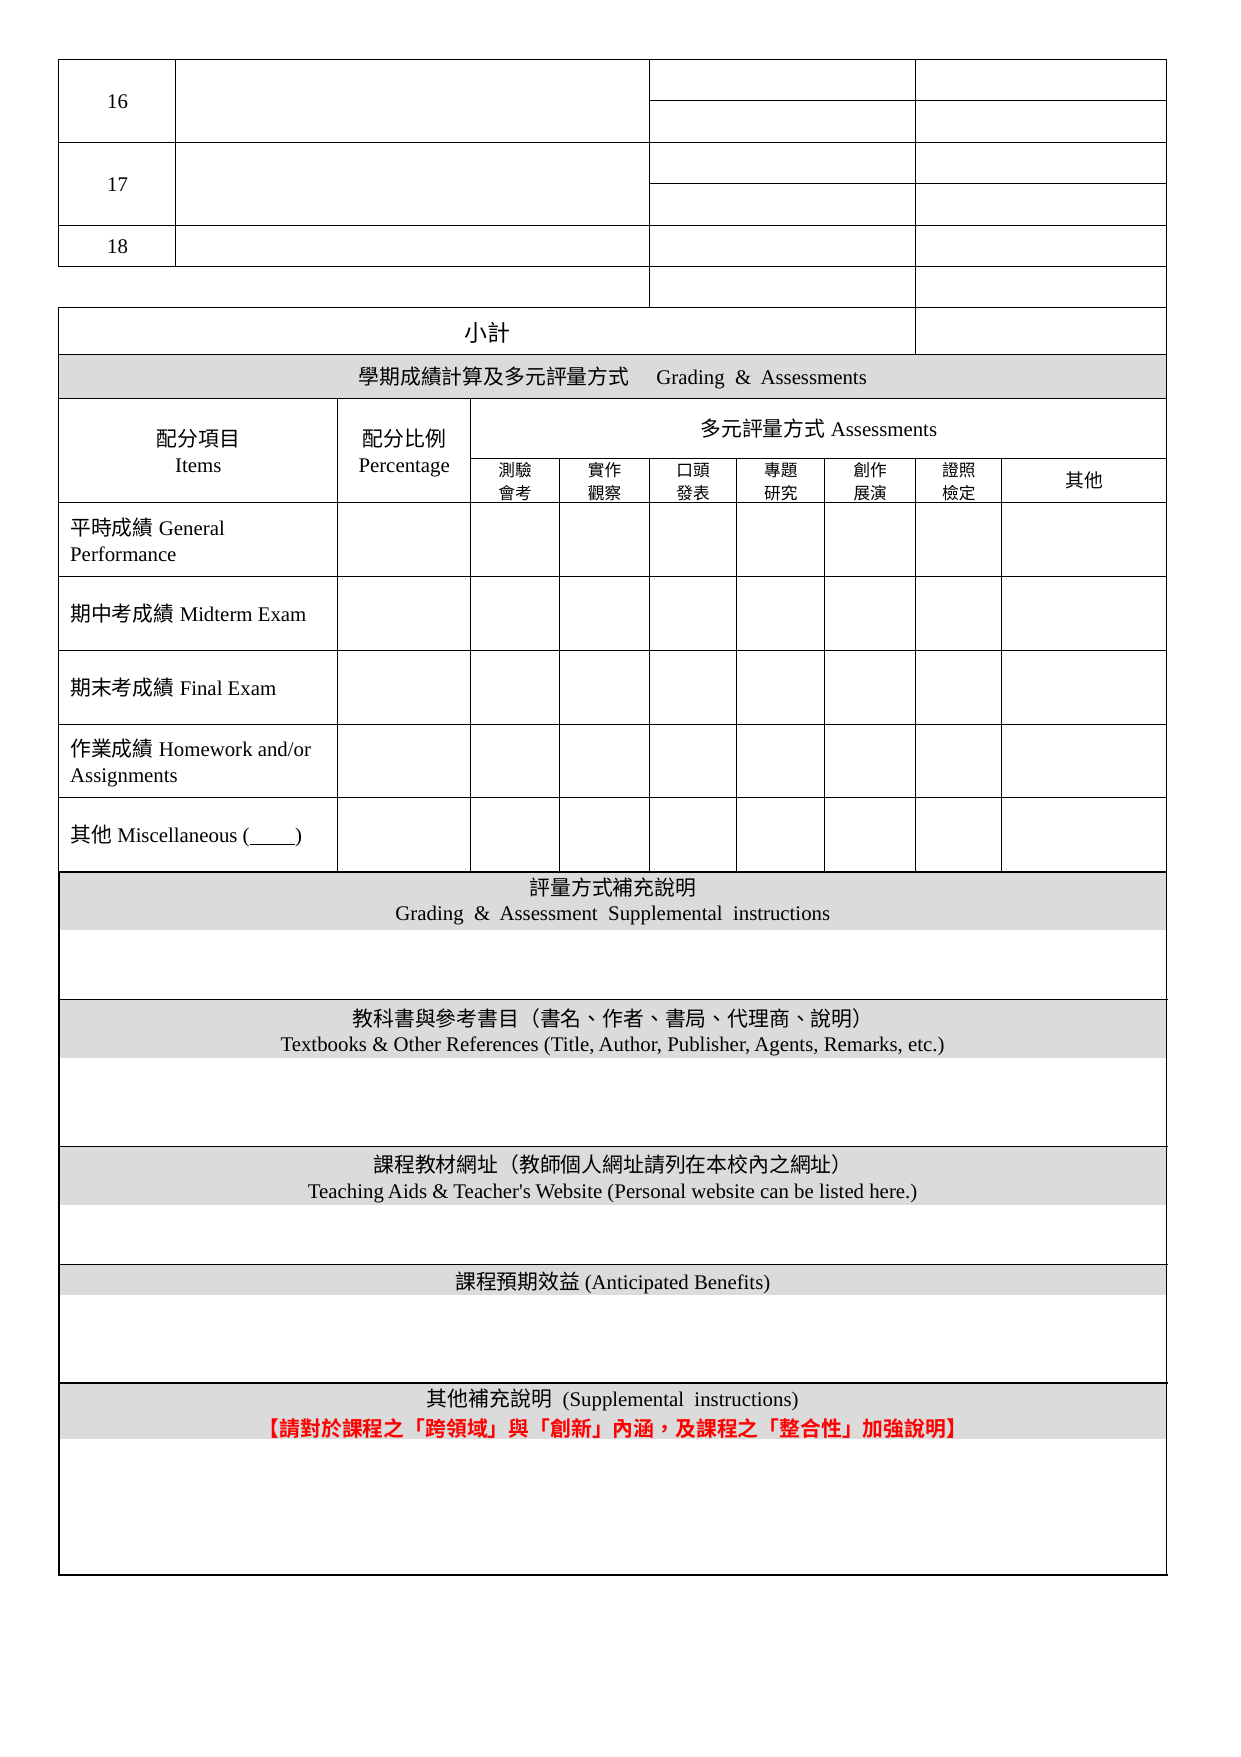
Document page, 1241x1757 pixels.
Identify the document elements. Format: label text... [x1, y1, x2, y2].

table_cell 期中考成績 Midterm Exam [59, 577, 337, 649]
table_cell 課程教材網址（教師個人網址請列在本校內之網址） Teaching Aids & Teacher's Website (Personal website can be listed here.) [60, 1147, 1166, 1205]
table_cell [1167, 1439, 1240, 1574]
table_cell [1002, 577, 1166, 649]
table_cell [916, 226, 1166, 266]
table_cell [1167, 1295, 1240, 1382]
table_cell [650, 725, 736, 797]
table_cell [916, 308, 1166, 354]
table_cell 其他 Miscellaneous ( ) [59, 798, 337, 871]
table_cell [825, 651, 915, 723]
table_cell [560, 798, 649, 871]
table_cell [1167, 999, 1240, 1058]
table_cell [1167, 398, 1240, 458]
table_cell [1167, 307, 1240, 354]
table_cell [176, 226, 649, 266]
table_cell 測驗 會考 [471, 459, 559, 502]
table_cell 配分比例 Percentage [338, 399, 470, 502]
table_cell [471, 577, 559, 649]
table_cell [1002, 725, 1166, 797]
table_cell [1167, 354, 1240, 398]
table_cell [650, 798, 736, 871]
table_cell [650, 101, 915, 142]
table_cell [916, 184, 1166, 224]
table_cell [650, 577, 736, 649]
table_cell 18 [59, 226, 175, 266]
table_cell [560, 651, 649, 723]
table_cell [737, 577, 824, 649]
table_cell [1167, 502, 1240, 576]
table_cell [650, 60, 915, 100]
table_cell [916, 725, 1001, 797]
table_cell [338, 725, 470, 797]
table_cell [825, 577, 915, 649]
table_cell [916, 143, 1166, 183]
table_cell [471, 798, 559, 871]
table_cell [560, 725, 649, 797]
table_cell [471, 651, 559, 723]
table_cell [1167, 1146, 1240, 1205]
table_cell [560, 577, 649, 649]
table_cell [60, 1439, 1166, 1574]
table_cell 配分項目 Items [59, 399, 337, 502]
table_cell [60, 1295, 1166, 1382]
table_cell [825, 503, 915, 576]
table_cell [737, 503, 824, 576]
table_cell [1167, 183, 1240, 224]
table_cell 課程預期效益 (Anticipated Benefits) [60, 1265, 1166, 1295]
table_cell [916, 267, 1166, 307]
table_cell [1167, 930, 1240, 999]
table_cell 平時成績 General Performance [59, 503, 337, 576]
table_cell [560, 503, 649, 576]
table_cell [916, 577, 1001, 649]
table_cell [1167, 100, 1240, 142]
table_cell [825, 725, 915, 797]
table_cell [650, 184, 915, 224]
table_cell [916, 60, 1166, 100]
table_cell 其他 [1002, 459, 1166, 502]
table_cell [471, 503, 559, 576]
table_cell [338, 651, 470, 723]
table_cell 作業成績 Homework and/or Assignments [59, 725, 337, 797]
table_cell [338, 798, 470, 871]
table_cell [1167, 225, 1240, 266]
table_cell [1167, 576, 1240, 649]
table_cell [1167, 59, 1240, 100]
table_cell 口頭 發表 [650, 459, 736, 502]
table_cell [1167, 871, 1240, 930]
table_cell 16 [59, 60, 175, 142]
table_cell [650, 267, 915, 307]
table_cell [916, 503, 1001, 576]
table_cell [1167, 458, 1240, 502]
table_cell 評量方式補充說明 Grading & Assessment Supplemental instructions [60, 873, 1166, 930]
table_cell [471, 725, 559, 797]
table_cell [176, 143, 649, 224]
table_cell [1167, 797, 1240, 871]
table_cell 創作 展演 [825, 459, 915, 502]
table_cell 其他補充說明 (Supplemental instructions) 【請對於課程之「跨領域」與「創新」內涵，及課程之「整合性」加強說明】 [60, 1384, 1166, 1439]
table_cell 多元評量方式 Assessments [471, 399, 1166, 458]
table_cell [60, 1205, 1166, 1264]
table_cell [1167, 266, 1240, 307]
table_cell [176, 60, 649, 142]
table_cell 小計 [59, 308, 915, 354]
table_cell [60, 1058, 1166, 1146]
table_cell [338, 503, 470, 576]
table_cell 期末考成績 Final Exam [59, 651, 337, 723]
table_cell [1167, 142, 1240, 183]
table_cell [737, 651, 824, 723]
table_cell 17 [59, 143, 175, 224]
table_cell [916, 798, 1001, 871]
table_cell 證照 檢定 [916, 459, 1001, 502]
table_cell [650, 226, 915, 266]
table_cell [1167, 1058, 1240, 1146]
table_cell [650, 651, 736, 723]
table_cell [1167, 650, 1240, 723]
table_cell 實作 觀察 [560, 459, 649, 502]
table_cell [1167, 1264, 1240, 1295]
table_cell [916, 651, 1001, 723]
table_cell [1167, 1382, 1240, 1439]
table_cell 教科書與參考書目（書名、作者、書局、代理商、說明） Textbooks & Other References (Title, Author, Publisher, Agents, Remarks, etc.) [60, 1000, 1166, 1058]
table_cell [60, 930, 1166, 999]
table_cell [338, 577, 470, 649]
table_cell [1167, 1205, 1240, 1264]
table_cell [1002, 798, 1166, 871]
table_cell [737, 798, 824, 871]
table_cell [916, 101, 1166, 142]
table_cell [1167, 724, 1240, 797]
table_cell [1002, 651, 1166, 723]
table_cell [650, 143, 915, 183]
table_cell [737, 725, 824, 797]
table_cell [825, 798, 915, 871]
table_cell 學期成績計算及多元評量方式 Grading & Assessments [59, 355, 1166, 398]
table_cell [1002, 503, 1166, 576]
table_cell 專題 研究 [737, 459, 824, 502]
table_cell [650, 503, 736, 576]
